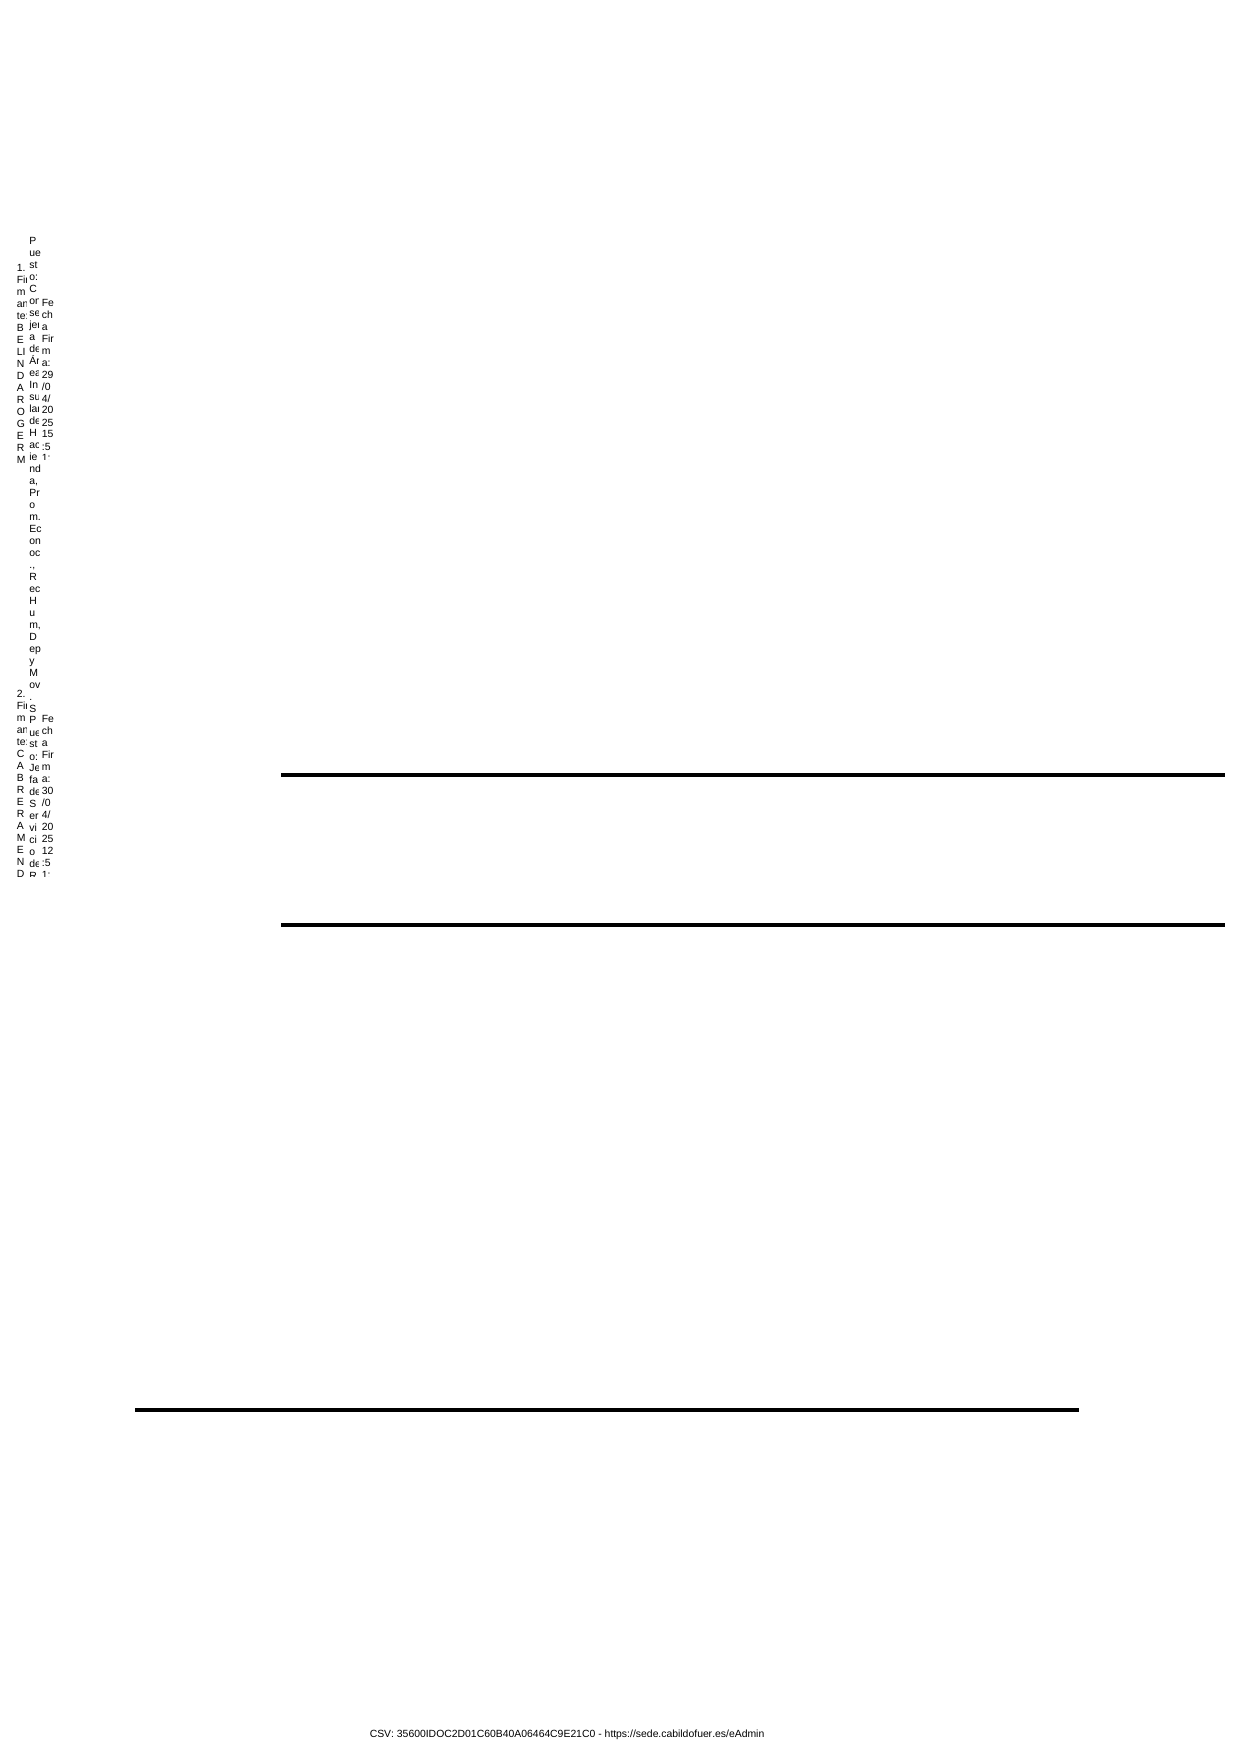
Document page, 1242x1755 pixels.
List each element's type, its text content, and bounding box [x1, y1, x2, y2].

text 2.Firmante: CABRERA MENDEZ,NURIA [17, 688, 29, 879]
text 1.Firmante: BELINDA ROGER MARRERO [17, 262, 27, 462]
text Puesto: Consejera de Área Insular de Hacienda, Prom. Econoc., Rec Hum, Dep y Mov. S Puesto: Jefa de Servicio de Recursos Humanos [29, 235, 42, 876]
text Fecha Firma: 30/04/2025 12:51:17 [42, 713, 54, 876]
text Fecha Firma: 29/04/2025 15:51:38 [42, 296, 54, 460]
